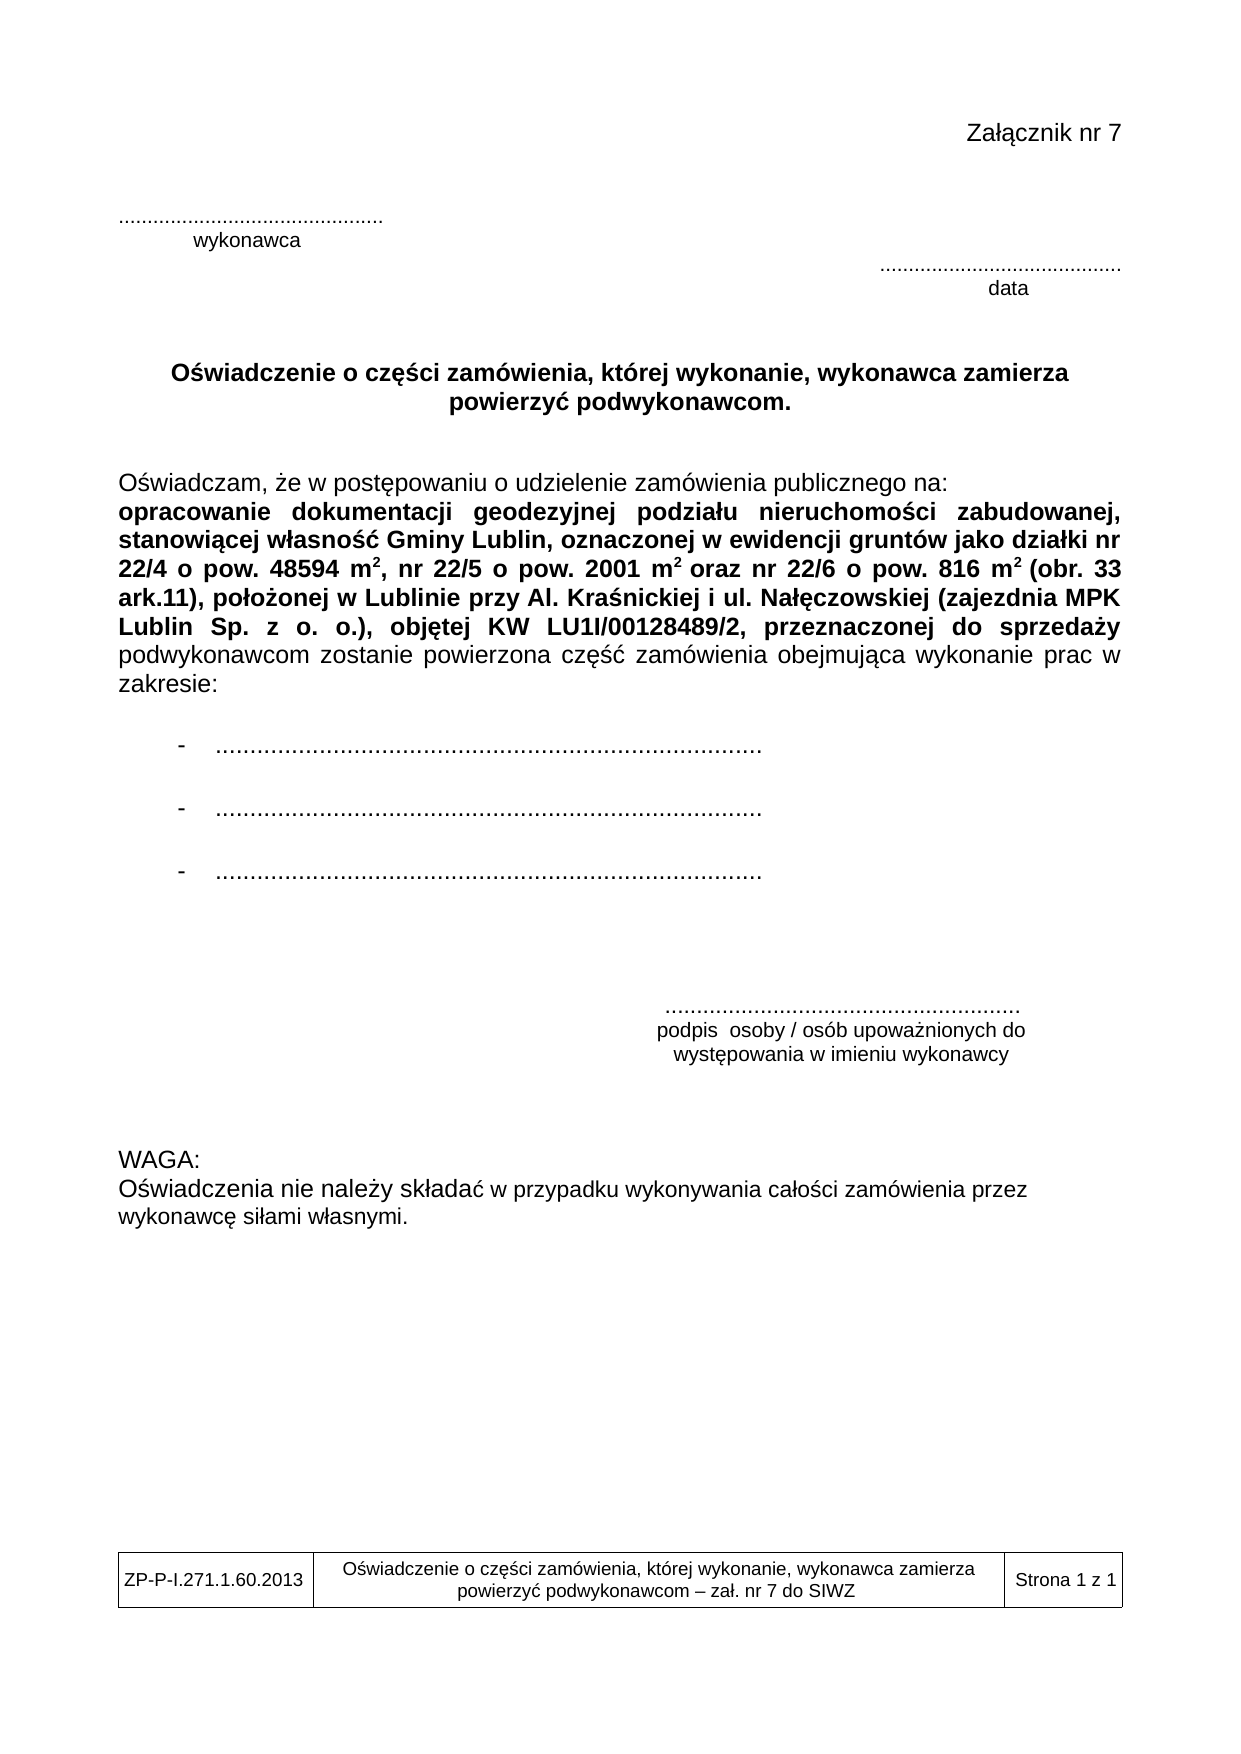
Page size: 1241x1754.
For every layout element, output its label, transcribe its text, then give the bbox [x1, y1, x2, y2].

text WAGA: [118, 1145, 1122, 1174]
list ............................................................................... [177, 727, 1122, 761]
text Oświadczam, że w postępowaniu o udzielenie zamówienia publicznego na: [118, 468, 1122, 497]
list ............................................................................... [177, 789, 1122, 823]
text podpis osoby / osób upoważnionych do występowania w imieniu wykonawcy [560, 1018, 1122, 1066]
list ............................................................................... [177, 852, 1122, 886]
text ........................................................ [563, 992, 1122, 1018]
text opracowanie dokumentacji geodezyjnej podziału nieruchomości zabudowanej, stanowiącej własność Gminy Lublin, oznaczonej w ewidencji gruntów jako działki nr 22/4 o pow. 48594 m2, nr 22/5 o pow. 2001 m2 oraz nr 22/6 o pow. 816 m2 (obr. 33 ark.11), położonej w Lublinie przy Al. Kraśnickiej i ul. Nałęczowskiej (zajezdnia MPK Lublin Sp. z o. o.), objętej KW LU1I/00128489/2, przeznaczonej do sprzedaży podwykonawcom zostanie powierzona część zamówienia obejmująca wykonanie prac w zakresie: [118, 497, 1122, 698]
text .............................................. [118, 204, 1122, 228]
text Oświadczenie o części zamówienia, której wykonanie, wykonawca zamierza powierzyć podwykonawcom. [118, 358, 1122, 415]
subtitle Załącznik nr 7 [118, 118, 1122, 147]
text wykonawca [118, 228, 1122, 252]
text .......................................... [118, 252, 1122, 276]
text data [118, 276, 1122, 300]
text Oświadczenia nie należy składać w przypadku wykonywania całości zamówienia przez wykonawcę siłami własnymi. [118, 1174, 1122, 1229]
